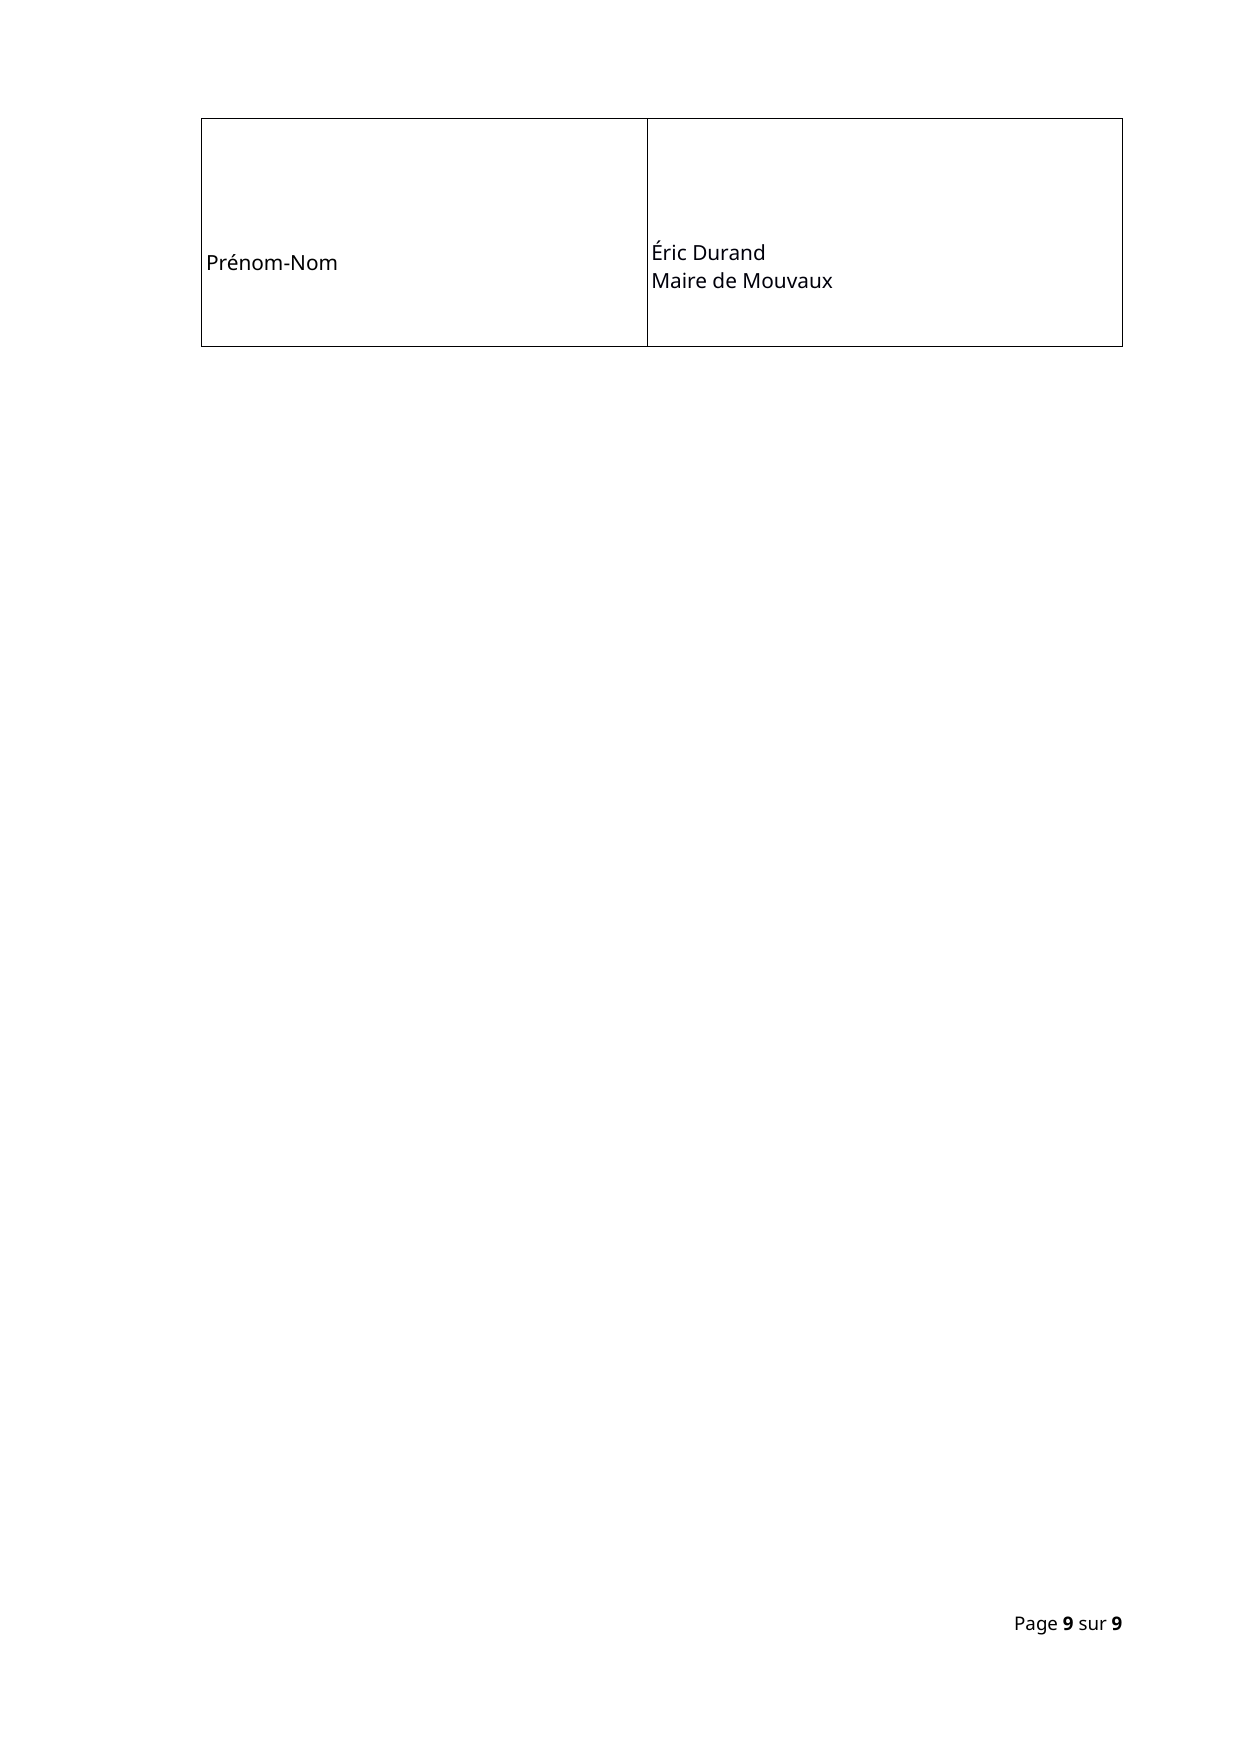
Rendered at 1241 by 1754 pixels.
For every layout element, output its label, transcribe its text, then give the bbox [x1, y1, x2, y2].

table_header Éric Durand Maire de Mouvaux [648, 119, 1122, 346]
table_header Prénom-Nom [202, 119, 647, 346]
